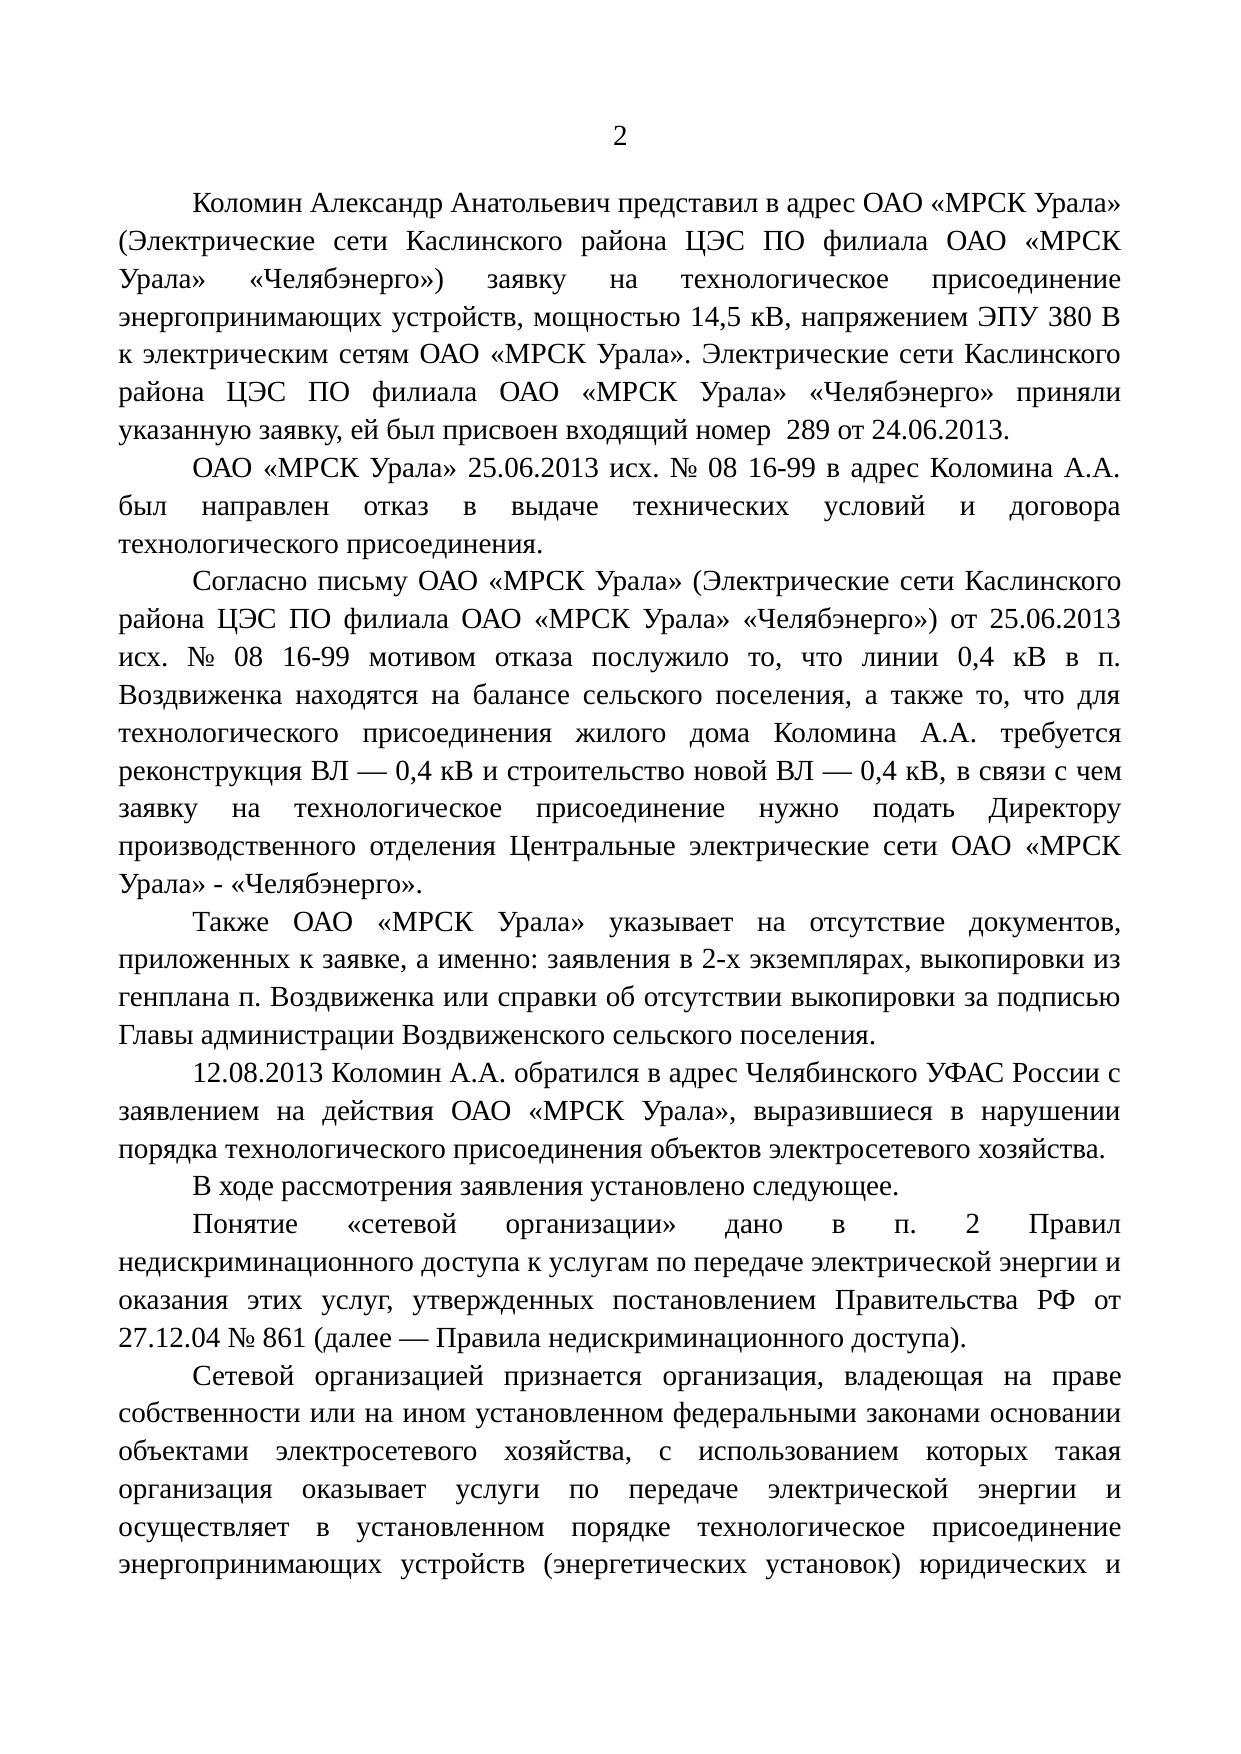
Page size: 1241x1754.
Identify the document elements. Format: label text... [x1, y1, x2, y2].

text Сетевой организацией признается организация, владеющая на праве собственности или на ином установленном федеральными законами основании объектами электросетевого хозяйства, с использованием которых такая организация оказывает услуги по передаче электрической энергии и осуществляет в установленном порядке технологическое присоединение энергопринимающих устройств (энергетических установок) юридических и [118, 1353, 1122, 1580]
text В ходе рассмотрения заявления установлено следующее. [118, 1164, 1122, 1202]
text Понятие «сетевой организации» дано в п. 2 Правил недискриминационного доступа к услугам по передаче электрической энергии и оказания этих услуг, утвержденных постановлением Правительства РФ от 27.12.04 № 861 (далее — Правила недискриминационного доступа). [118, 1202, 1122, 1353]
text Коломин Александр Анатольевич представил в адрес ОАО «МРСК Урала» (Электрические сети Каслинского района ЦЭС ПО филиала ОАО «МРСК Урала» «Челябэнерго») заявку на технологическое присоединение энергопринимающих устройств, мощностью 14,5 кВ, напряжением ЭПУ 380 В к электрическим сетям ОАО «МРСК Урала». Электрические сети Каслинского района ЦЭС ПО филиала ОАО «МРСК Урала» «Челябэнерго» приняли указанную заявку, ей был присвоен входящий номер 289 от 24.06.2013. [118, 181, 1122, 446]
text ОАО «МРСК Урала» 25.06.2013 исх. № 08 16-99 в адрес Коломина А.А. был направлен отказ в выдаче технических условий и договора технологического присоединения. [118, 446, 1122, 559]
text Также ОАО «МРСК Урала» указывает на отсутствие документов, приложенных к заявке, а именно: заявления в 2-х экземплярах, выкопировки из генплана п. Воздвиженка или справки об отсутствии выкопировки за подписью Главы администрации Воздвиженского сельского поселения. [118, 899, 1122, 1051]
text 12.08.2013 Коломин А.А. обратился в адрес Челябинского УФАС России с заявлением на действия ОАО «МРСК Урала», выразившиеся в нарушении порядка технологического присоединения объектов электросетевого хозяйства. [118, 1051, 1122, 1164]
text Согласно письму ОАО «МРСК Урала» (Электрические сети Каслинского района ЦЭС ПО филиала ОАО «МРСК Урала» «Челябэнерго») от 25.06.2013 исх. № 08 16-99 мотивом отказа послужило то, что линии 0,4 кВ в п. Воздвиженка находятся на балансе сельского поселения, а также то, что для технологического присоединения жилого дома Коломина А.А. требуется реконструкция ВЛ — 0,4 кВ и строительство новой ВЛ — 0,4 кВ, в связи с чем заявку на технологическое присоединение нужно подать Директору производственного отделения Центральные электрические сети ОАО «МРСК Урала» - «Челябэнерго». [118, 559, 1122, 899]
